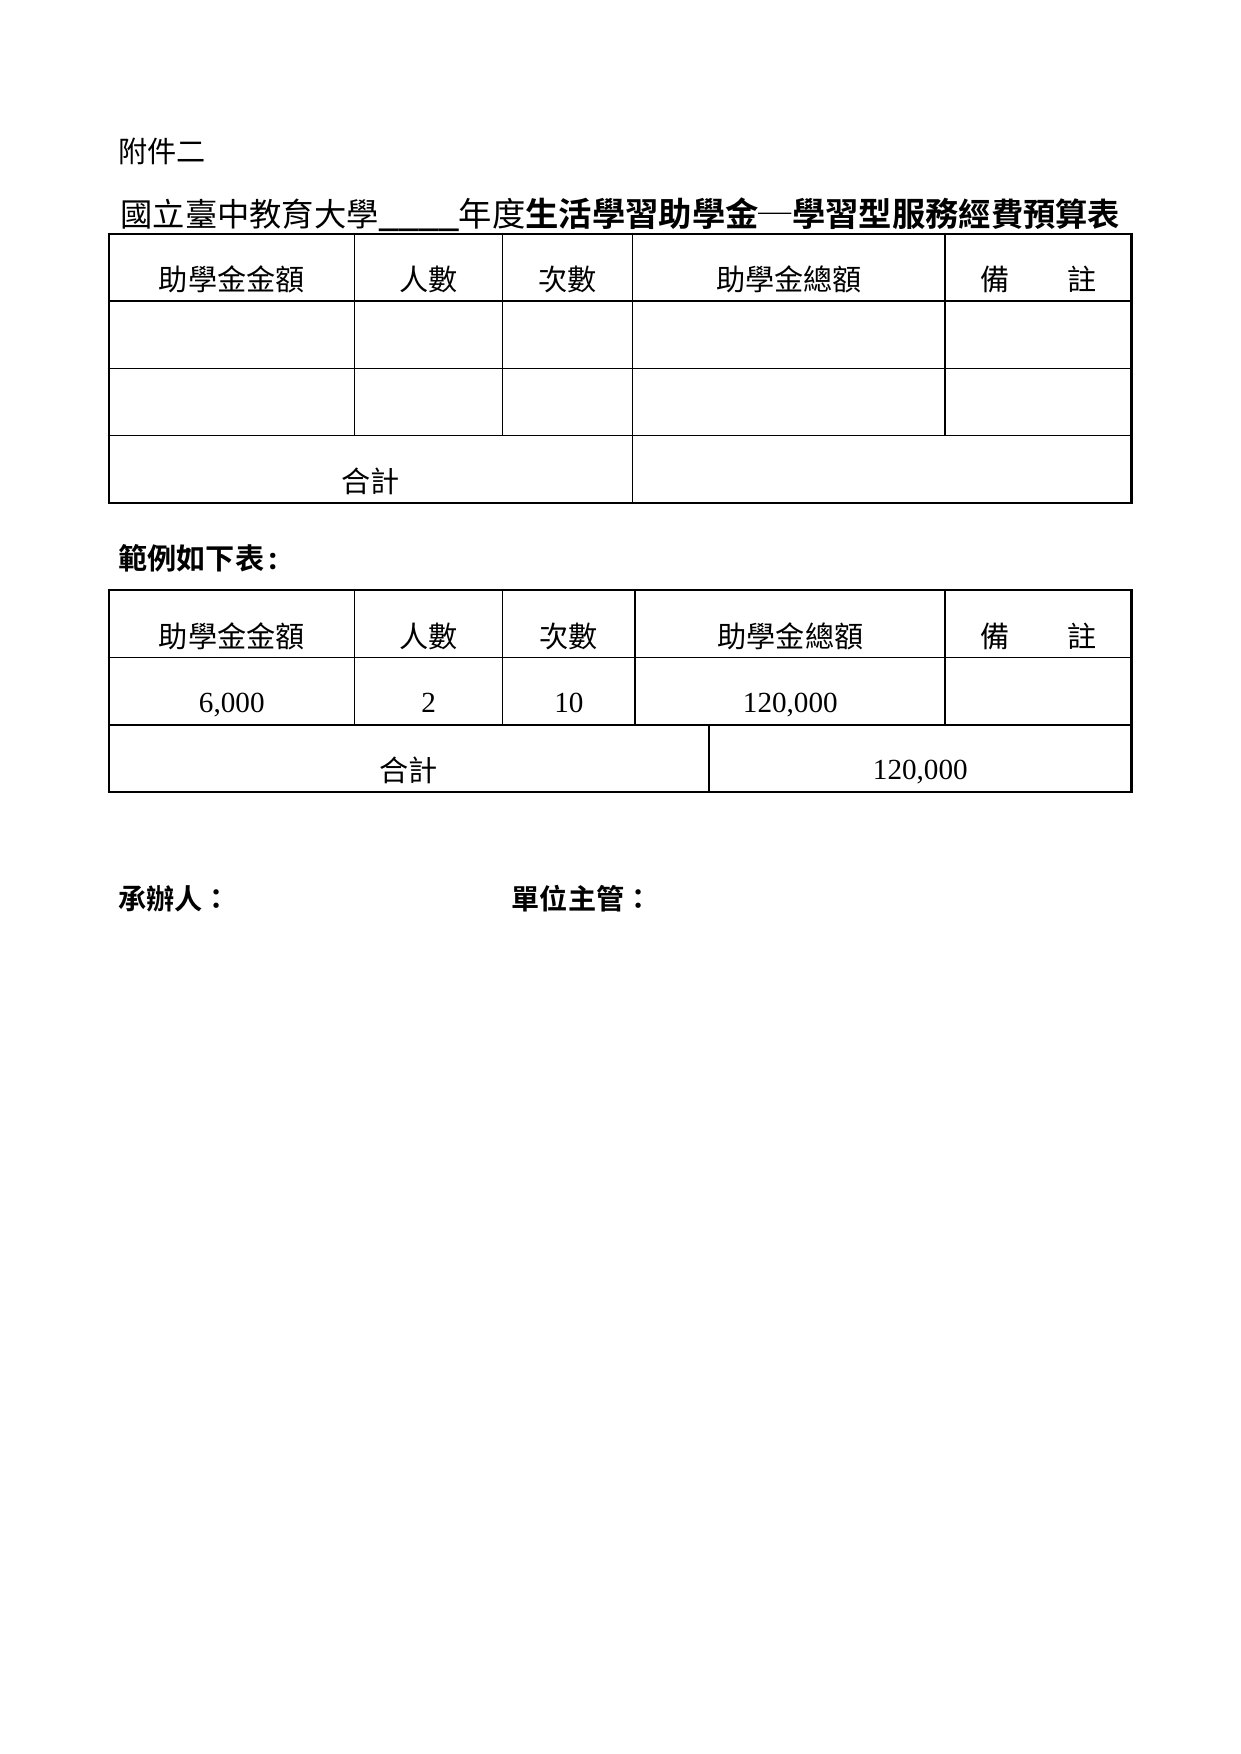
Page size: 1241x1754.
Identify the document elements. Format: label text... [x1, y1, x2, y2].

table_cell [633, 369, 944, 435]
table_cell 10 [503, 658, 634, 724]
text 承辦人： 單位主管： [118, 856, 1122, 918]
table_header 次數 [503, 235, 632, 300]
table_cell [355, 369, 502, 435]
table_header 助學金總額 [636, 591, 944, 657]
table_cell [110, 302, 354, 367]
table_cell [633, 436, 1130, 502]
text 範例如下表: [118, 515, 1122, 578]
table_header 備 註 [946, 591, 1130, 657]
table_header 助學金金額 [110, 591, 354, 657]
table_cell [946, 369, 1130, 435]
table_header 備 註 [946, 235, 1130, 300]
table_cell [946, 302, 1130, 367]
table_cell [110, 369, 354, 435]
table_cell 2 [355, 658, 502, 724]
text 國立臺中教育大學____年度生活學習助學金─學習型服務經費預算表 [118, 170, 1122, 233]
text 附件二 [118, 108, 1122, 170]
table_header 助學金金額 [110, 235, 354, 300]
table_header 人數 [355, 235, 502, 300]
table_header 人數 [355, 591, 502, 657]
table_cell 合計 [110, 436, 632, 502]
table_cell 120,000 [636, 658, 944, 724]
table_cell [503, 302, 632, 367]
table_cell 6,000 [110, 658, 354, 724]
table_cell [633, 302, 944, 367]
table_cell 120,000 [710, 726, 1130, 791]
table_cell [503, 369, 632, 435]
table_cell [355, 302, 502, 367]
table_header 助學金總額 [633, 235, 944, 300]
table_cell 合計 [110, 726, 708, 791]
table_cell [946, 658, 1130, 724]
table_header 次數 [503, 591, 634, 657]
